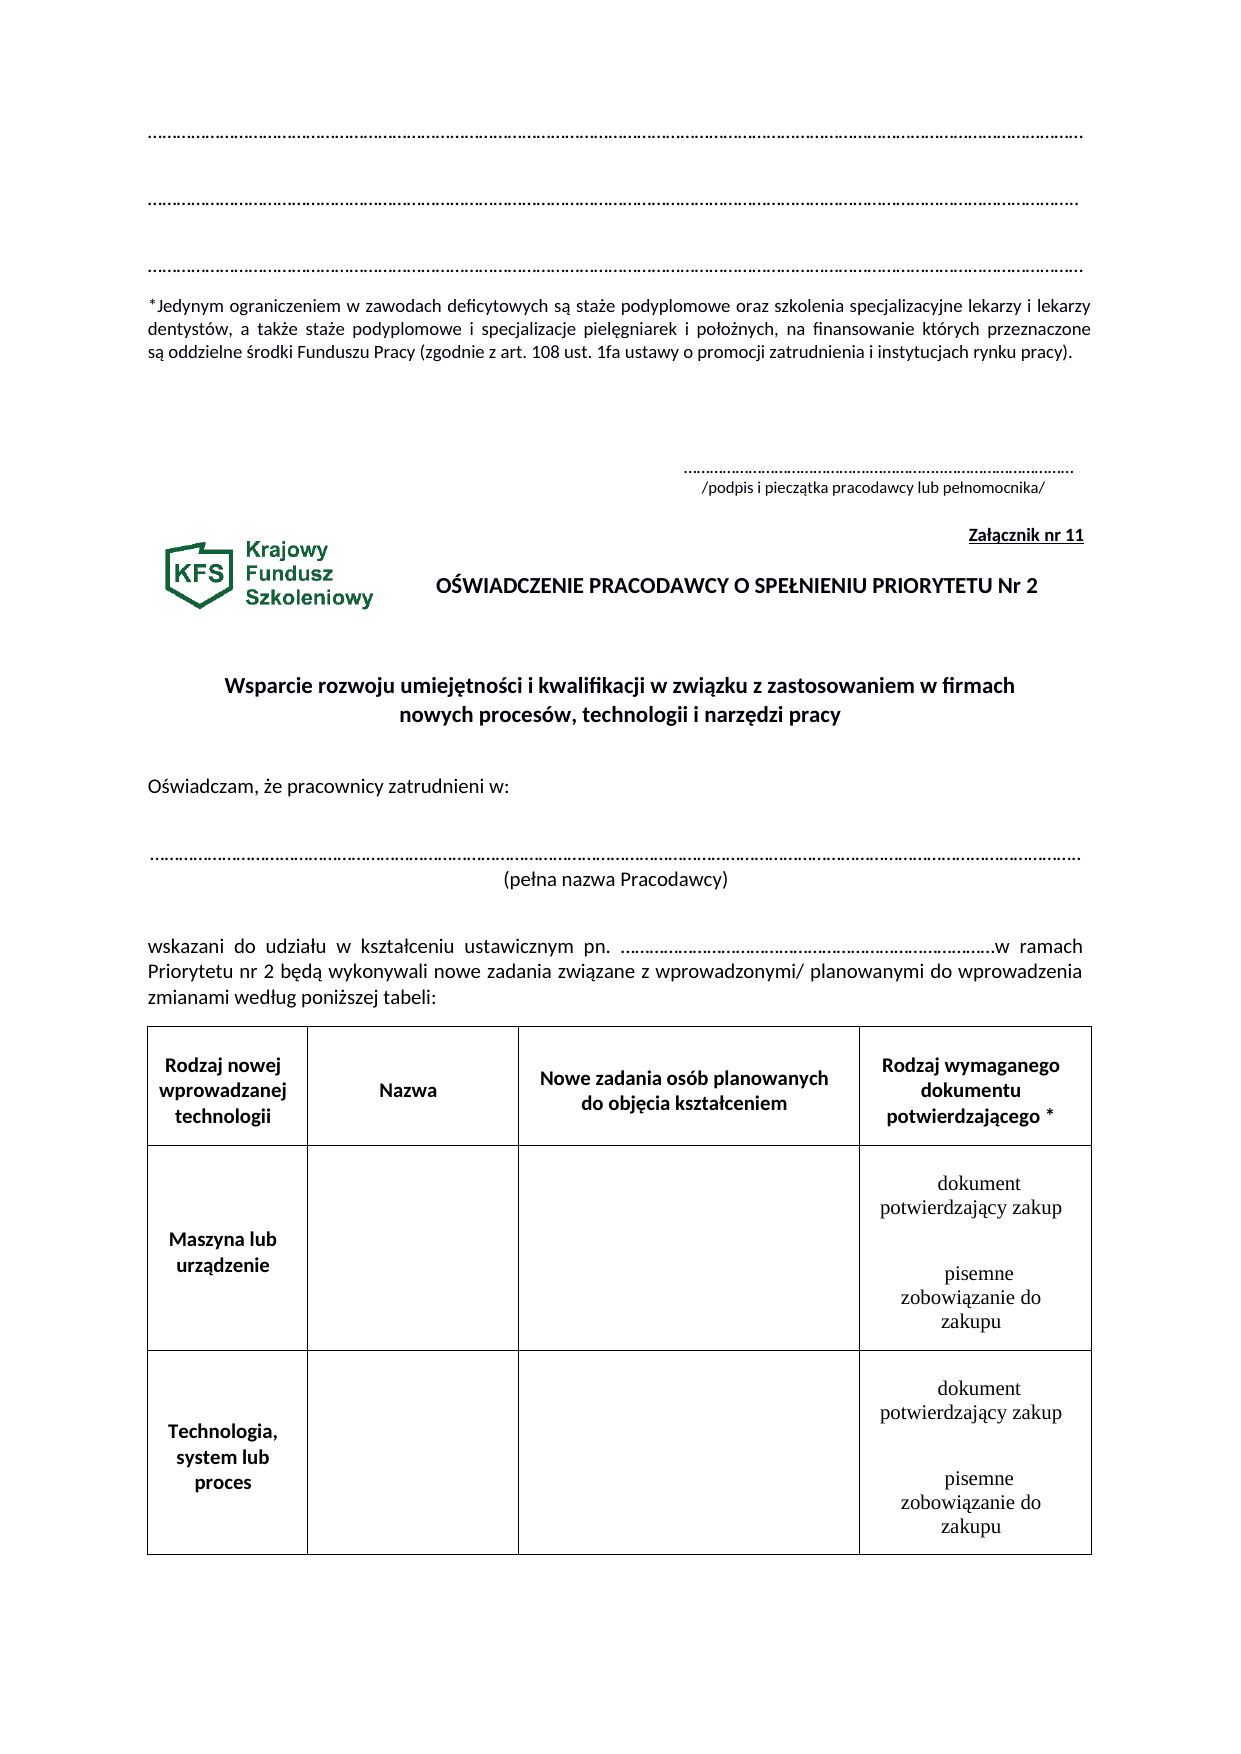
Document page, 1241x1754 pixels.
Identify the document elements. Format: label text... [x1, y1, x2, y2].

text …………………………………………………………………………………………………………………………………………………………………………… [148, 118, 1084, 143]
table_header Rodzaj wymaganego dokumentu potwierdzającego * [860, 1027, 1091, 1145]
text [170, 571, 228, 599]
table_cell [519, 1351, 859, 1554]
text *Jedynym ograniczeniem w zawodach deficytowych są staże podyplomowe oraz szkolenia specjalizacyjne lekarzy i lekarzy dentystów, a także staże podyplomowe i specjalizacje pielęgniarek i położnych, na finansowanie których przeznaczone są oddzielne środki Funduszu Pracy (zgodnie z art. 108 ust. 1fa ustawy o promocji zatrudnienia i instytucjach rynku pracy). [148, 294, 1093, 363]
table_header Nazwa [308, 1027, 518, 1145]
table_cell [308, 1351, 518, 1554]
table_cell Maszyna lub urządzenie [148, 1146, 307, 1350]
text …………………………………………………………………………………………………………………………………………………………………………..(pełna nazwa Pracodawcy) [148, 841, 1084, 891]
text OŚWIADCZENIE PRACODAWCY O SPEŁNIENIU PRIORYTETU Nr 2 [219, 571, 1084, 599]
text …………………………………….……………..………………………… [591, 455, 1093, 478]
text Wsparcie rozwoju umiejętności i kwalifikacji w związku z zastosowaniem w firmach nowych procesów, technologii i narzędzi pracy [148, 672, 1093, 728]
table_header Rodzaj nowej wprowadzanej technologii [148, 1027, 307, 1145]
text Załącznik nr 11 [148, 523, 1084, 546]
text /podpis i pieczątka pracodawcy lub pełnomocnika/ [664, 478, 1093, 498]
table_cell [308, 1146, 518, 1350]
table_cell [519, 1146, 859, 1350]
text …………………………………………………………………………………………………………………………………………………………………………… [148, 252, 1084, 278]
text wskazani do udziału w kształceniu ustawicznym pn. ……………………………………………………………………w ramach Priorytetu nr 2 będą wykonywali nowe zadania związane z wprowadzonymi/ planowanymi do wprowadzenia zmianami według poniższej tabeli: [148, 933, 1084, 1009]
text Oświadczam, że pracownicy zatrudnieni w: [148, 773, 1084, 799]
text ………………………………………………………………………………………………………………………………………………………………………….. [148, 185, 1084, 211]
table_cell 􀀀dokument potwierdzający zakup 􀀀pisemne zobowiązanie do zakupu [860, 1351, 1091, 1554]
table_header Nowe zadania osób planowanych do objęcia kształceniem [519, 1027, 859, 1145]
table_cell 􀀀dokument potwierdzający zakup 􀀀pisemne zobowiązanie do zakupu [860, 1146, 1091, 1350]
table_cell Technologia, system lub proces [148, 1351, 307, 1554]
